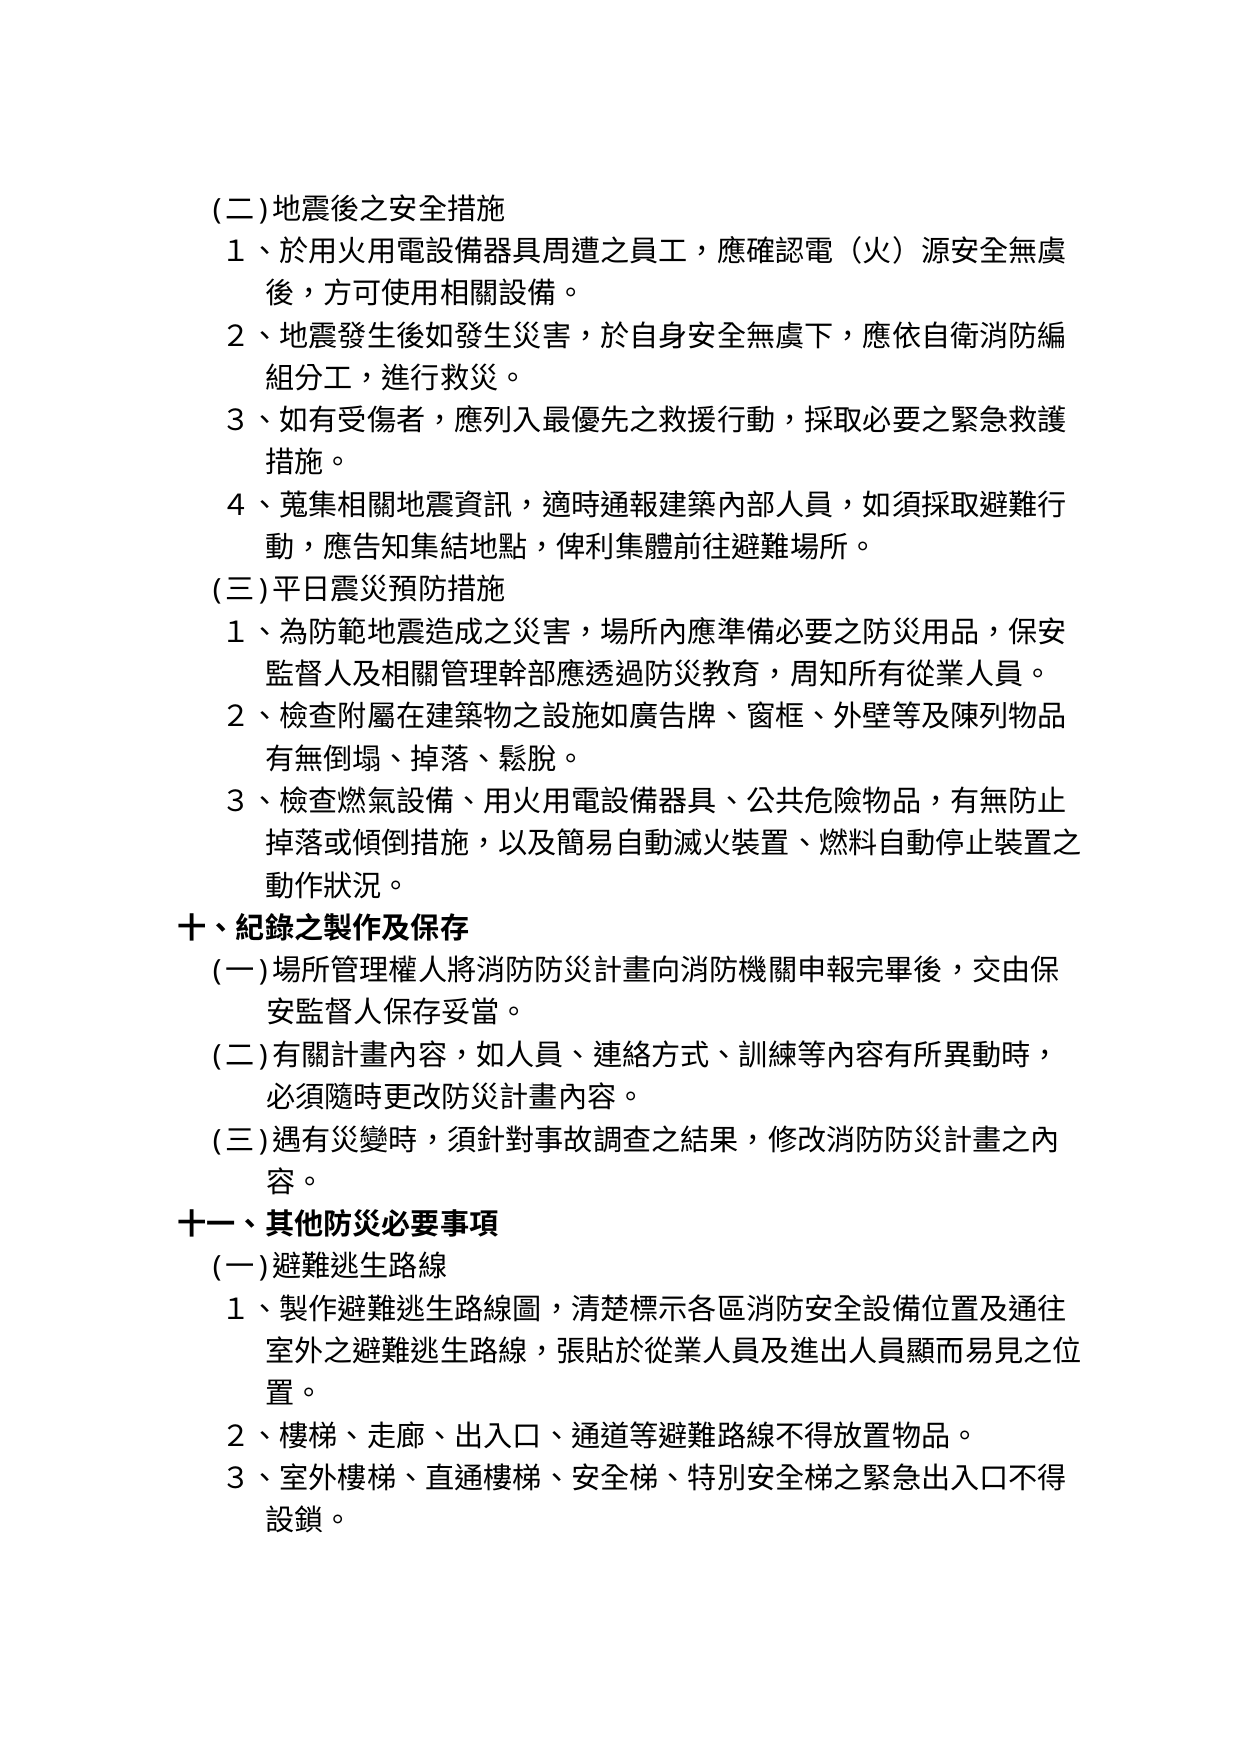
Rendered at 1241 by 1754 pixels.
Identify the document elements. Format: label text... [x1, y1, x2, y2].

list 平日震災預防措施 [208, 566, 1084, 608]
list 避難逃生路線 [208, 1243, 1084, 1285]
list 製作避難逃生路線圖，清楚標示各區消防安全設備位置及通往室外之避難逃生路線，張貼於從業人員及進出人員顯而易見之位置。 [221, 1285, 1084, 1412]
list 遇有災變時，須針對事故調查之結果，修改消防防災計畫之內容。 [208, 1116, 1084, 1201]
list 紀錄之製作及保存 [177, 904, 1092, 947]
list 蒐集相關地震資訊，適時通報建築內部人員，如須採取避難行動，應告知集結地點，俾利集體前往避難場所。 [221, 481, 1084, 566]
list 樓梯、走廊、出入口、通道等避難路線不得放置物品。 [221, 1412, 1084, 1454]
list 檢查附屬在建築物之設施如廣告牌、窗框、外壁等及陳列物品有無倒塌、掉落、鬆脫。 [221, 693, 1084, 777]
list 如有受傷者，應列入最優先之救援行動，採取必要之緊急救護措施。 [221, 397, 1084, 481]
list 室外樓梯、直通樓梯、安全梯、特別安全梯之緊急出入口不得設鎖。 [221, 1454, 1084, 1539]
list 為防範地震造成之災害，場所內應準備必要之防災用品，保安監督人及相關管理幹部應透過防災教育，周知所有從業人員。 [221, 608, 1084, 693]
list 地震後之安全措施 [208, 185, 1084, 228]
list 於用火用電設備器具周遭之員工，應確認電（火）源安全無虞後，方可使用相關設備。 [221, 228, 1084, 312]
list 地震發生後如發生災害，於自身安全無虞下，應依自衛消防編組分工，進行救災。 [221, 312, 1084, 397]
list 場所管理權人將消防防災計畫向消防機關申報完畢後，交由保安監督人保存妥當。 [208, 947, 1084, 1031]
list 其他防災必要事項 [177, 1201, 1092, 1243]
list 有關計畫內容，如人員、連絡方式、訓練等內容有所異動時，必須隨時更改防災計畫內容。 [208, 1031, 1084, 1116]
list 檢查燃氣設備、用火用電設備器具、公共危險物品，有無防止掉落或傾倒措施，以及簡易自動滅火裝置、燃料自動停止裝置之動作狀況。 [221, 777, 1084, 904]
